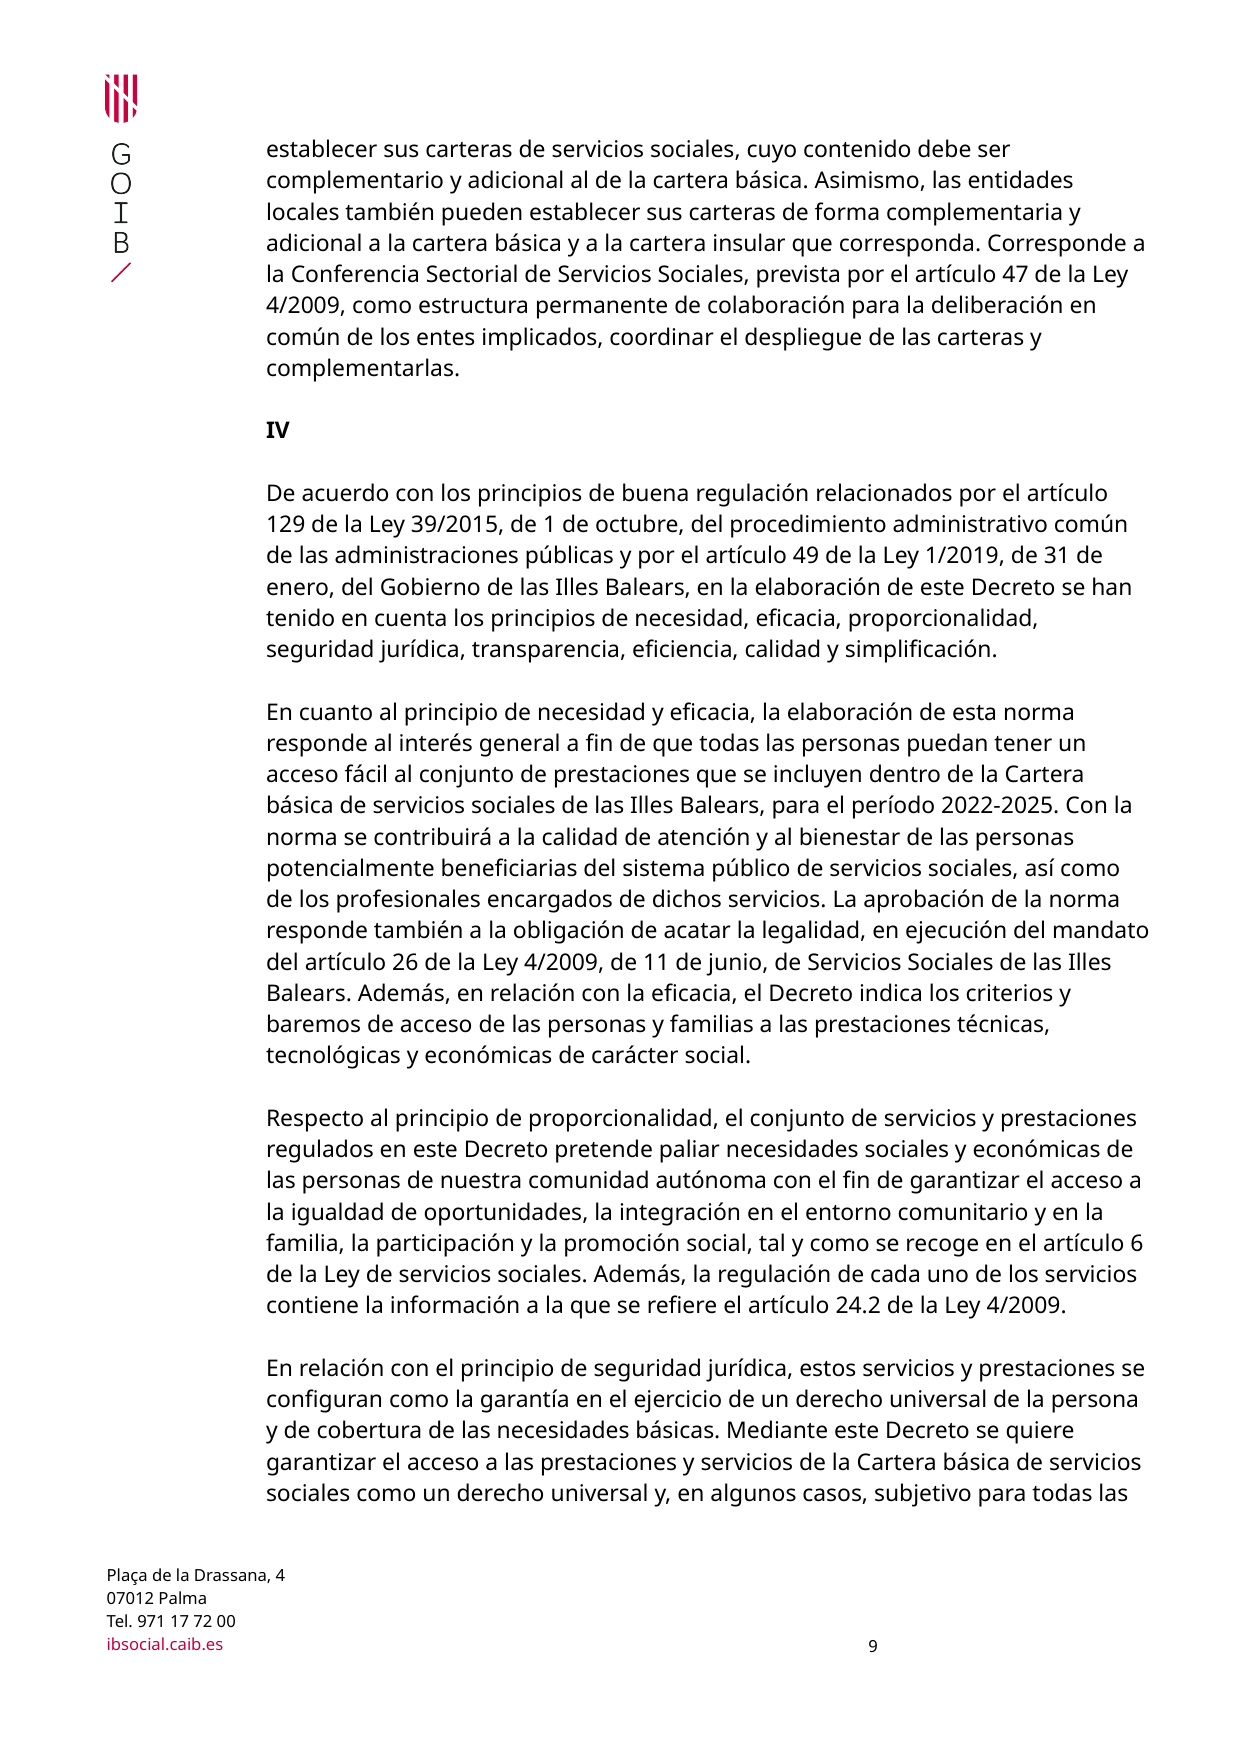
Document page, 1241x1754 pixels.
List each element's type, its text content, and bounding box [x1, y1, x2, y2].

picture [76, 51, 166, 313]
text establecer sus carteras de servicios sociales, cuyo contenido debe ser complementario y adicional al de la cartera básica. Asimismo, las entidades locales también pueden establecer sus carteras de forma complementaria y adicional a la cartera básica y a la cartera insular que corresponda. Corresponde a la Conferencia Sectorial de Servicios Sociales, prevista por el artículo 47 de la Ley 4/2009, como estructura permanente de colaboración para la deliberación en común de los entes implicados, coordinar el despliegue de las carteras y complementarlas. IV De acuerdo con los principios de buena regulación relacionados por el artículo 129 de la Ley 39/2015, de 1 de octubre, del procedimiento administrativo común de las administraciones públicas y por el artículo 49 de la Ley 1/2019, de 31 de enero, del Gobierno de las Illes Balears, en la elaboración de este Decreto se han tenido en cuenta los principios de necesidad, eficacia, proporcionalidad, seguridad jurídica, transparencia, eficiencia, calidad y simplificación. En cuanto al principio de necesidad y eficacia, la elaboración de esta norma responde al interés general a fin de que todas las personas puedan tener un acceso fácil al conjunto de prestaciones que se incluyen dentro de la Cartera básica de servicios sociales de las Illes Balears, para el período 2022-2025. Con la norma se contribuirá a la calidad de atención y al bienestar de las personas potencialmente beneficiarias del sistema público de servicios sociales, así como de los profesionales encargados de dichos servicios. La aprobación de la norma responde también a la obligación de acatar la legalidad, en ejecución del mandato del artículo 26 de la Ley 4/2009, de 11 de junio, de Servicios Sociales de las Illes Balears. Además, en relación con la eficacia, el Decreto indica los criterios y baremos de acceso de las personas y familias a las prestaciones técnicas, tecnológicas y económicas de carácter social. Respecto al principio de proporcionalidad, el conjunto de servicios y prestaciones regulados en este Decreto pretende paliar necesidades sociales y económicas de las personas de nuestra comunidad autónoma con el fin de garantizar el acceso a la igualdad de oportunidades, la integración en el entorno comunitario y en la familia, la participación y la promoción social, tal y como se recoge en el artículo 6 de la Ley de servicios sociales. Además, la regulación de cada uno de los servicios contiene la información a la que se refiere el artículo 24.2 de la Ley 4/2009. [266, 133, 1152, 1320]
text En relación con el principio de seguridad jurídica, estos servicios y prestaciones se configuran como la garantía en el ejercicio de un derecho universal de la persona y de cobertura de las necesidades básicas. Mediante este Decreto se quiere garantizar el acceso a las prestaciones y servicios de la Cartera básica de servicios sociales como un derecho universal y, en algunos casos, subjetivo para todas las [266, 1352, 1152, 1508]
